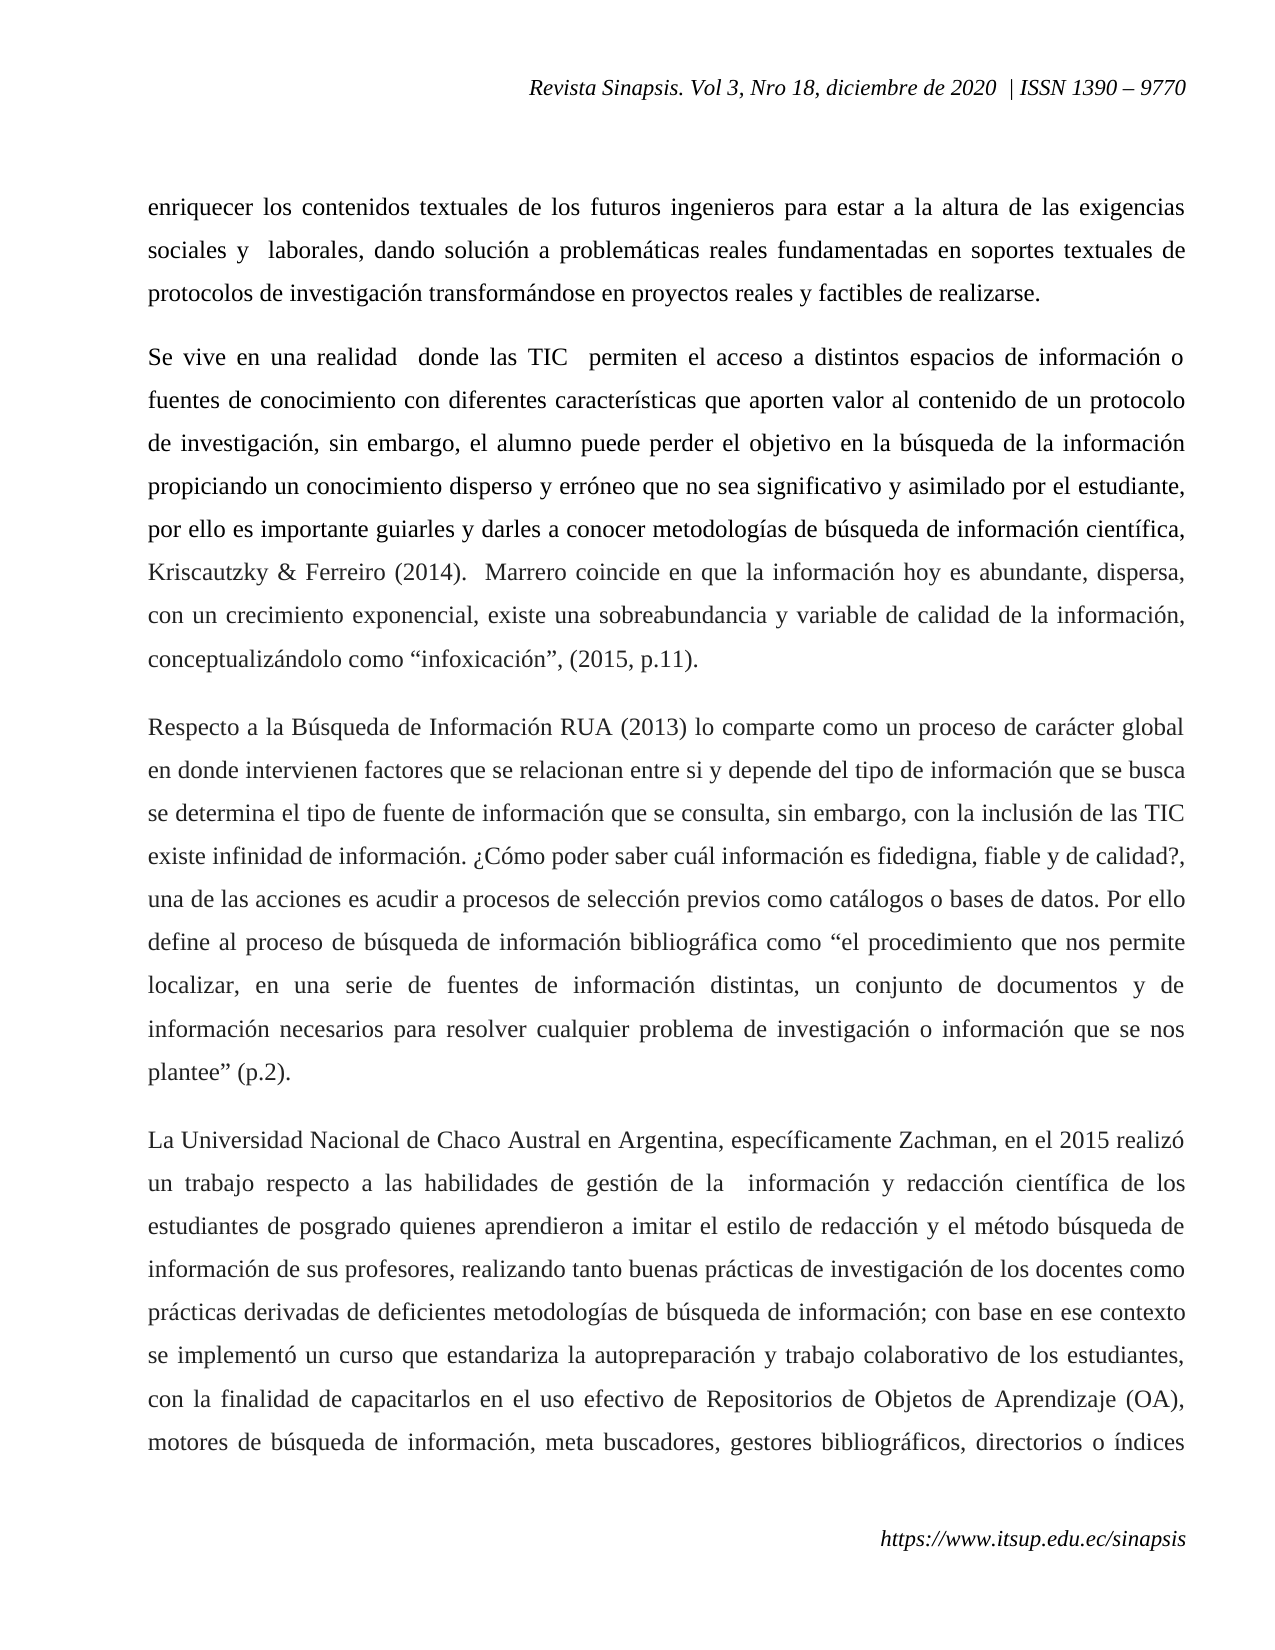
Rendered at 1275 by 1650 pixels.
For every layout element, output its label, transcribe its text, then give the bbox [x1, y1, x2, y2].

text Respecto a la Búsqueda de Información RUA (2013) lo comparte como un proceso de carácter global en donde intervienen factores que se relacionan entre si y depende del tipo de información que se busca se determina el tipo de fuente de información que se consulta, sin embargo, con la inclusión de las TIC existe infinidad de información. ¿Cómo poder saber cuál información es fidedigna, fiable y de calidad?, una de las acciones es acudir a procesos de selección previos como catálogos o bases de datos. Por ello define al proceso de búsqueda de información bibliográfica como “el procedimiento que nos permite localizar, en una serie de fuentes de información distintas, un conjunto de documentos y de información necesarios para resolver cualquier problema de investigación o información que se nos plantee” (p.2). [148, 712, 1186, 1086]
text enriquecer los contenidos textuales de los futuros ingenieros para estar a la altura de las exigencias sociales y laborales, dando solución a problemáticas reales fundamentadas en soportes textuales de protocolos de investigación transformándose en proyectos reales y factibles de realizarse. [148, 192, 1186, 307]
text La Universidad Nacional de Chaco Austral en Argentina, específicamente Zachman, en el 2015 realizó un trabajo respecto a las habilidades de gestión de la información y redacción científica de los estudiantes de posgrado quienes aprendieron a imitar el estilo de redacción y el método búsqueda de información de sus profesores, realizando tanto buenas prácticas de investigación de los docentes como prácticas derivadas de deficientes metodologías de búsqueda de información; con base en ese contexto se implementó un curso que estandariza la autopreparación y trabajo colaborativo de los estudiantes, con la finalidad de capacitarlos en el uso efectivo de Repositorios de Objetos de Aprendizaje (OA), motores de búsqueda de información, meta buscadores, gestores bibliográficos, directorios o índices [148, 1125, 1186, 1456]
text Se vive en una realidad donde las TIC permiten el acceso a distintos espacios de información o fuentes de conocimiento con diferentes características que aporten valor al contenido de un protocolo de investigación, sin embargo, el alumno puede perder el objetivo en la búsqueda de la información propiciando un conocimiento disperso y erróneo que no sea significativo y asimilado por el estudiante, por ello es importante guiarles y darles a conocer metodologías de búsqueda de información científica, Kriscautzky & Ferreiro (2014). Marrero coincide en que la información hoy es abundante, dispersa, con un crecimiento exponencial, existe una sobreabundancia y variable de calidad de la información, conceptualizándolo como “infoxicación”, (2015, p.11). [148, 342, 1186, 672]
